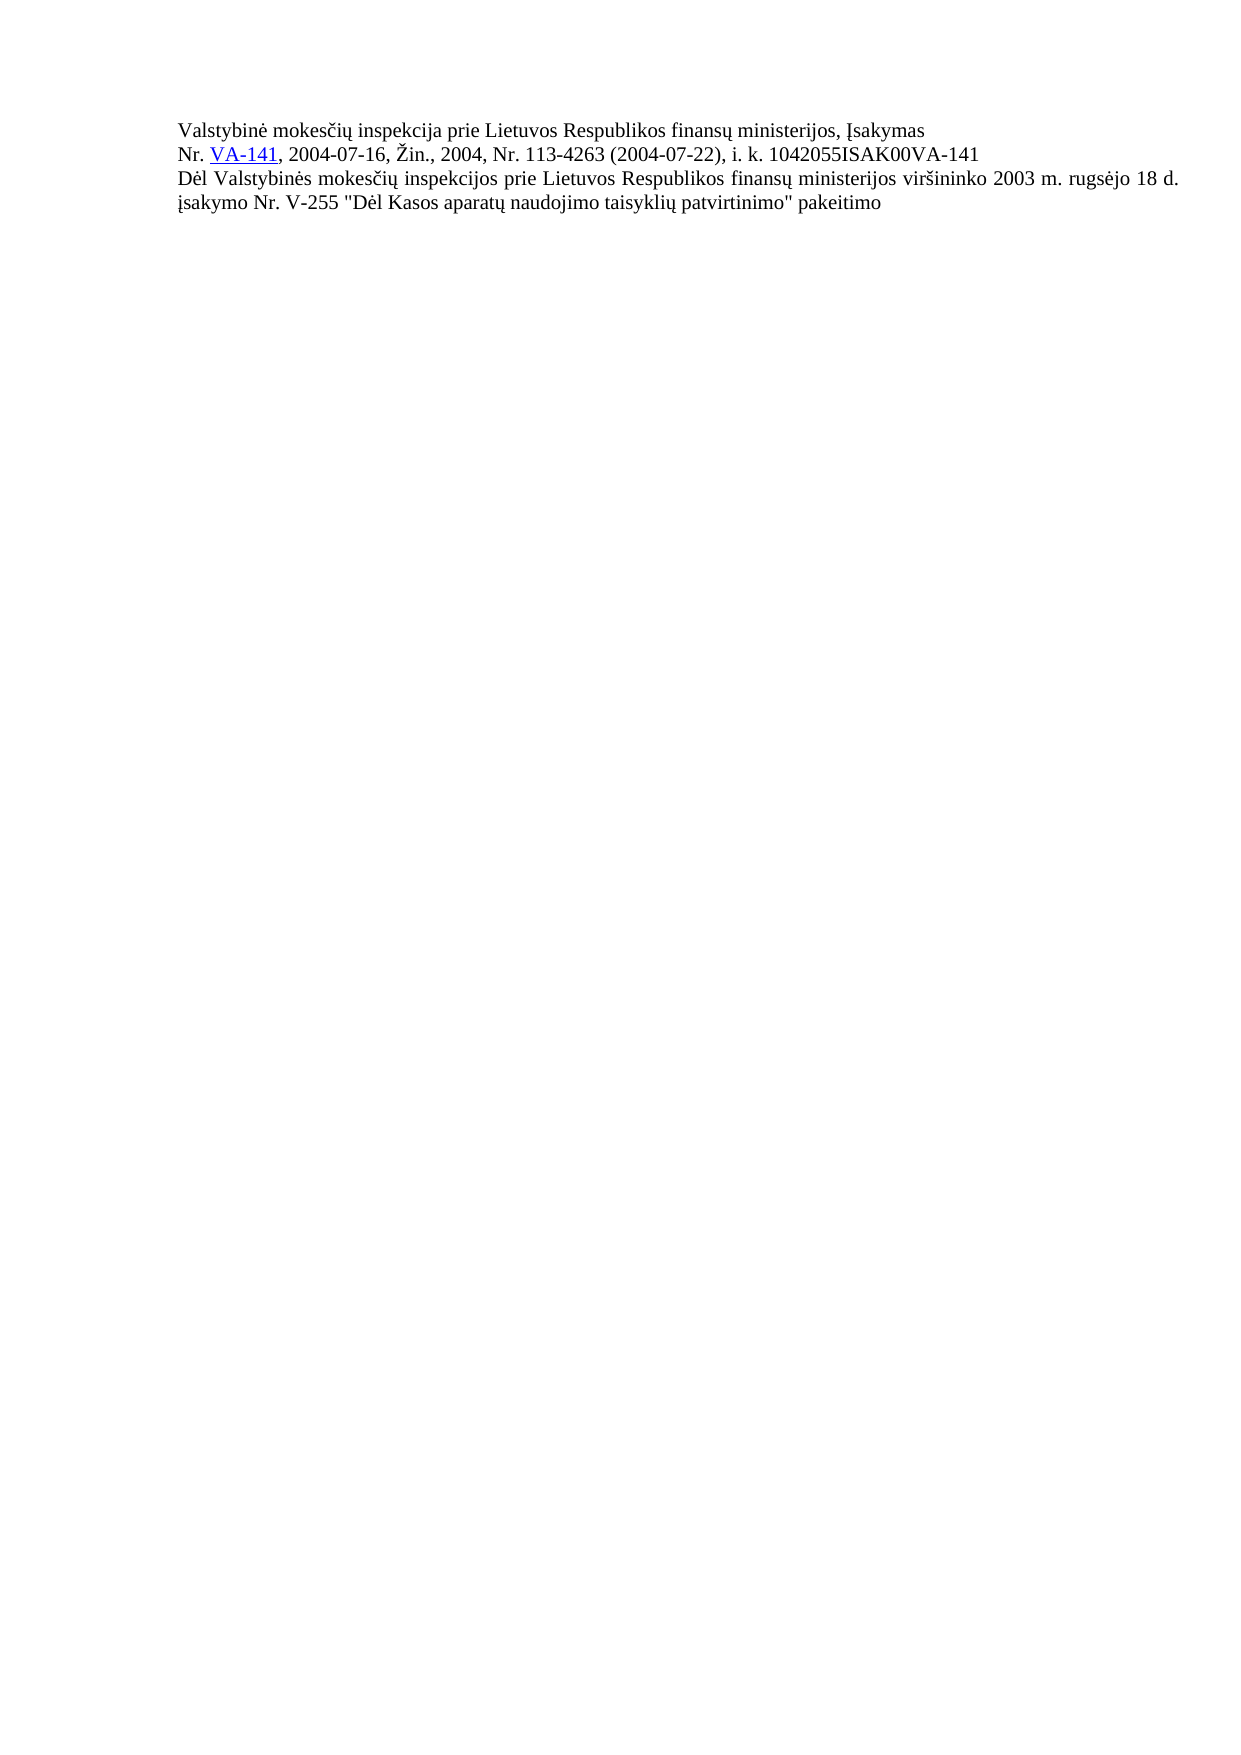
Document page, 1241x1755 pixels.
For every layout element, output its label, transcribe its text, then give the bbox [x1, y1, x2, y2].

text Dėl Valstybinės mokesčių inspekcijos prie Lietuvos Respublikos finansų ministerijos viršininko 2003 m. rugsėjo 18 d. įsakymo Nr. V-255 "Dėl Kasos aparatų naudojimo taisyklių patvirtinimo" pakeitimo [177, 166, 1181, 214]
text Valstybinė mokesčių inspekcija prie Lietuvos Respublikos finansų ministerijos, Įsakymas [177, 118, 1181, 142]
text Nr. VA-141, 2004-07-16, Žin., 2004, Nr. 113-4263 (2004-07-22), i. k. 1042055ISAK00VA-141 [177, 142, 1181, 166]
